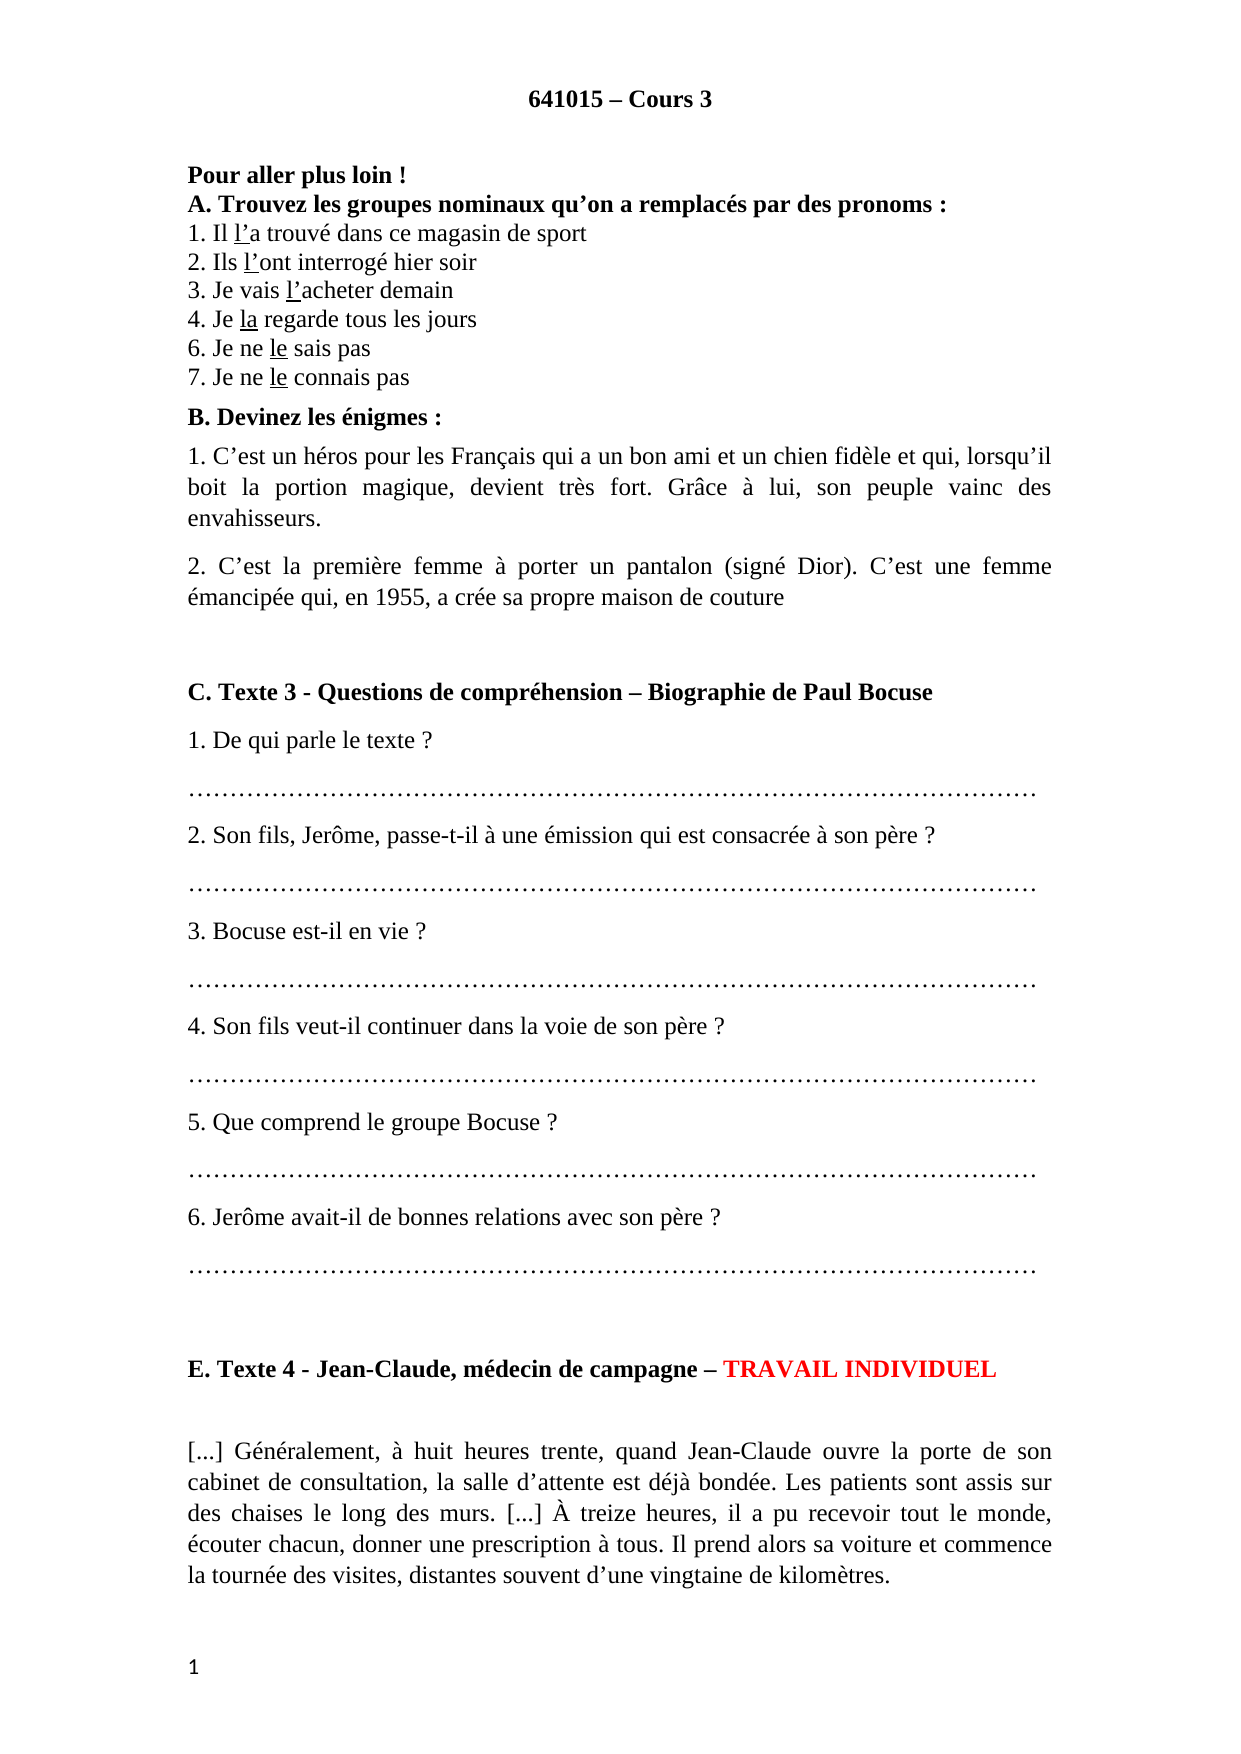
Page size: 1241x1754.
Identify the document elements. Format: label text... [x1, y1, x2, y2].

text C. Texte 3 - Questions de compréhension – Biographie de Paul Bocuse [187, 677, 1053, 706]
subtitle E. Texte 4 - Jean-Claude, médecin de campagne – TRAVAIL INDIVIDUEL [187, 1354, 1144, 1382]
text Pour aller plus loin ! [187, 160, 1053, 189]
text ………………………………………………………………………………………… [187, 1059, 1053, 1088]
text 1. C’est un héros pour les Français qui a un bon ami et un chien fidèle et qui, lorsqu’il boit la portion magique, devient très fort. Grâce à lui, son peuple vainc des envahisseurs. [187, 441, 1053, 532]
text 6. Je ne le sais pas [187, 333, 1053, 362]
text [...] Généralement, à huit heures trente, quand Jean-Claude ouvre la porte de son cabinet de consultation, la salle d’attente est déjà bondée. Les patients sont assis sur des chaises le long des murs. [...] À treize heures, il a pu recevoir tout le monde, écouter chacun, donner une prescription à tous. Il prend alors sa voiture et commence la tournée des visites, distantes souvent d’une vingtaine de kilomètres. [187, 1436, 1053, 1589]
text 7. Je ne le connais pas [187, 362, 1053, 390]
text A. Trouvez les groupes nominaux qu’on a remplacés par des pronoms : [187, 189, 1053, 218]
text 4. Son fils veut-il continuer dans la voie de son père ? [187, 1011, 1053, 1040]
text ………………………………………………………………………………………… [187, 1154, 1053, 1183]
text ………………………………………………………………………………………… [187, 964, 1053, 992]
text 1. Il l’a trouvé dans ce magasin de sport [187, 218, 1053, 247]
text 3. Bocuse est-il en vie ? [187, 916, 1053, 945]
text 4. Je la regarde tous les jours [187, 304, 1053, 333]
text ………………………………………………………………………………………… [187, 1250, 1053, 1279]
text 3. Je vais l’acheter demain [187, 275, 1053, 304]
text B. Devinez les énigmes : [187, 401, 1053, 431]
text 2. Son fils, Jerôme, passe-t-il à une émission qui est consacrée à son père ? [187, 821, 1053, 849]
text 2. Ils l’ont interrogé hier soir [187, 247, 1053, 275]
text 2. C’est la première femme à porter un pantalon (signé Dior). C’est une femme émancipée qui, en 1955, a crée sa propre maison de couture [187, 551, 1053, 611]
text ………………………………………………………………………………………… [187, 773, 1053, 802]
text ………………………………………………………………………………………… [187, 868, 1053, 897]
text 5. Que comprend le groupe Bocuse ? [187, 1107, 1053, 1136]
text 1. De qui parle le texte ? [187, 725, 1053, 754]
text 6. Jerôme avait-il de bonnes relations avec son père ? [187, 1202, 1053, 1231]
